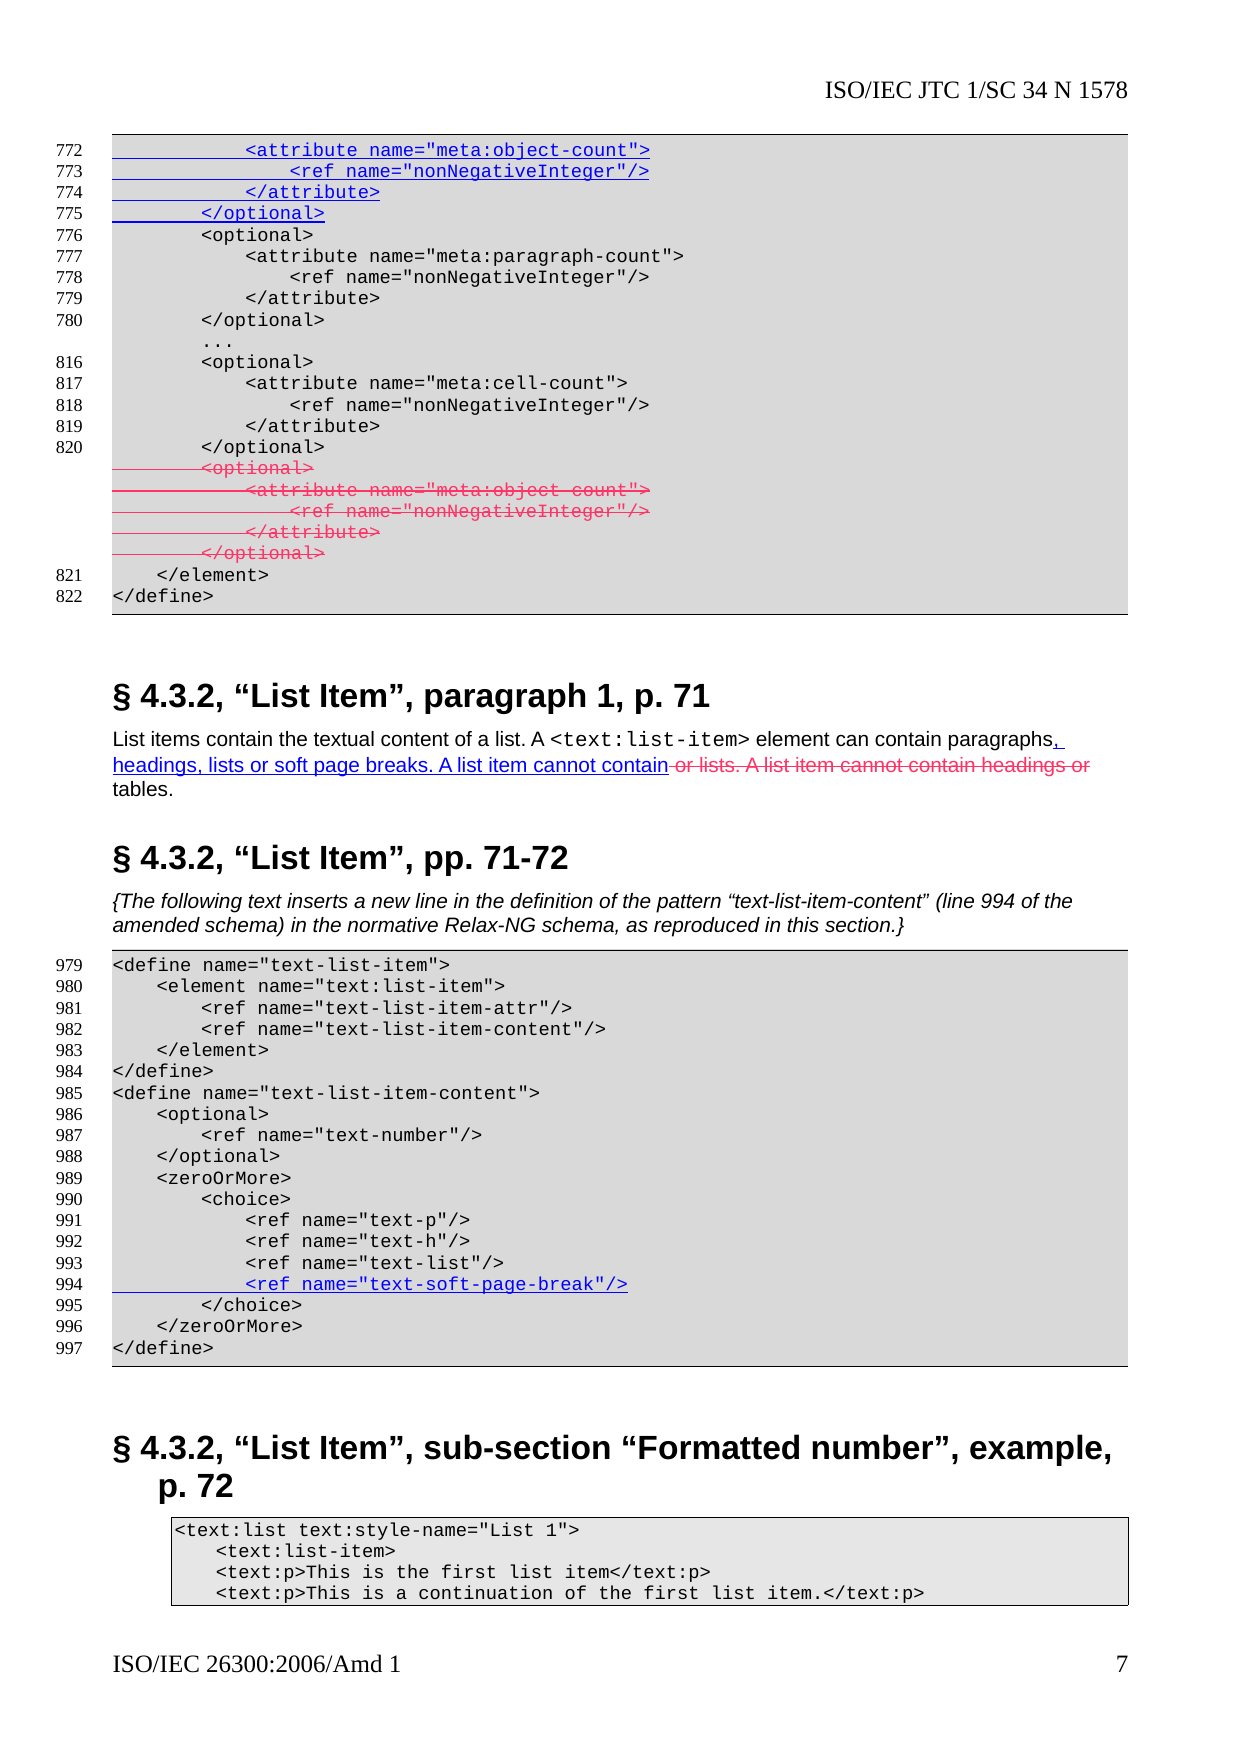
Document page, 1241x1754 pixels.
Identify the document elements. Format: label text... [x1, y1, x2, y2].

text </attribute> [112, 289, 1128, 310]
text </optional> [112, 544, 1128, 565]
text <text:p>This is the first list item</text:p> [172, 1560, 1128, 1581]
text </define> [112, 580, 1128, 614]
text </element> [112, 1041, 1128, 1062]
subtitle § 4.3.2, “List Item”, sub-section “Formatted number”, example, p. 72 [112, 1427, 1128, 1505]
subtitle § 4.3.2, “List Item”, paragraph 1, p. 71 [112, 676, 1128, 714]
text <choice> [112, 1190, 1128, 1211]
text <attribute name="meta:cell-count"> [112, 374, 1128, 395]
text List items contain the textual content of a list. A <text:list-item> element can contain paragraphs, headings, lists or soft page breaks. A list item cannot contain or lists. A list item cannot contain headings or tables. [112, 727, 1128, 801]
text </optional> [112, 310, 1128, 332]
text <ref name="text-list-item-content"/> [112, 1020, 1128, 1041]
text <ref name="nonNegativeInteger"/> [112, 395, 1128, 417]
text </attribute> [112, 523, 1128, 544]
text <attribute name="meta:object-count"> [112, 480, 1128, 502]
text <attribute name="meta:paragraph-count"> [112, 247, 1128, 268]
text <ref name="nonNegativeInteger"/> [112, 502, 1128, 523]
text </optional> [112, 1147, 1128, 1168]
text <ref name="text-soft-page-break"/> [112, 1275, 1128, 1296]
text <ref name="text-p"/> [112, 1211, 1128, 1232]
text <optional> [112, 353, 1128, 374]
text {The following text inserts a new line in the definition of the pattern “text-list-item-content” (line 994 of the amended schema) in the normative Relax-NG schema, as reproduced in this section.} [112, 889, 1128, 937]
text </element> [112, 565, 1128, 580]
text <text:list-item> [172, 1538, 1128, 1560]
text <define name="text-list-item"> [112, 951, 1128, 977]
text </define> [112, 1062, 1128, 1083]
text <optional> [112, 459, 1128, 480]
text <text:list text:style-name="List 1"> [172, 1518, 1128, 1538]
text <zeroOrMore> [112, 1168, 1128, 1190]
text </optional> [112, 438, 1128, 459]
text <ref name="text-h"/> [112, 1232, 1128, 1253]
text <ref name="text-list-item-attr"/> [112, 998, 1128, 1020]
text <element name="text:list-item"> [112, 977, 1128, 998]
text <define name="text-list-item-content"> [112, 1083, 1128, 1105]
text ... [112, 332, 1128, 353]
text </define> [112, 1332, 1128, 1366]
text <optional> [112, 1105, 1128, 1126]
text <optional> [112, 225, 1128, 247]
text <ref name="text-number"/> [112, 1126, 1128, 1147]
text <attribute name="meta:object-count"> [112, 135, 1128, 162]
text <ref name="nonNegativeInteger"/> [112, 268, 1128, 289]
text </zeroOrMore> [112, 1317, 1128, 1332]
text </choice> [112, 1296, 1128, 1317]
subtitle § 4.3.2, “List Item”, pp. 71-72 [112, 838, 1128, 877]
text <ref name="nonNegativeInteger"/> [112, 162, 1128, 183]
text <text:p>This is a continuation of the first list item.</text:p> [172, 1581, 1128, 1605]
text </attribute> [112, 417, 1128, 438]
text </attribute> [112, 183, 1128, 204]
text </optional> [112, 204, 1128, 225]
text <ref name="text-list"/> [112, 1253, 1128, 1275]
